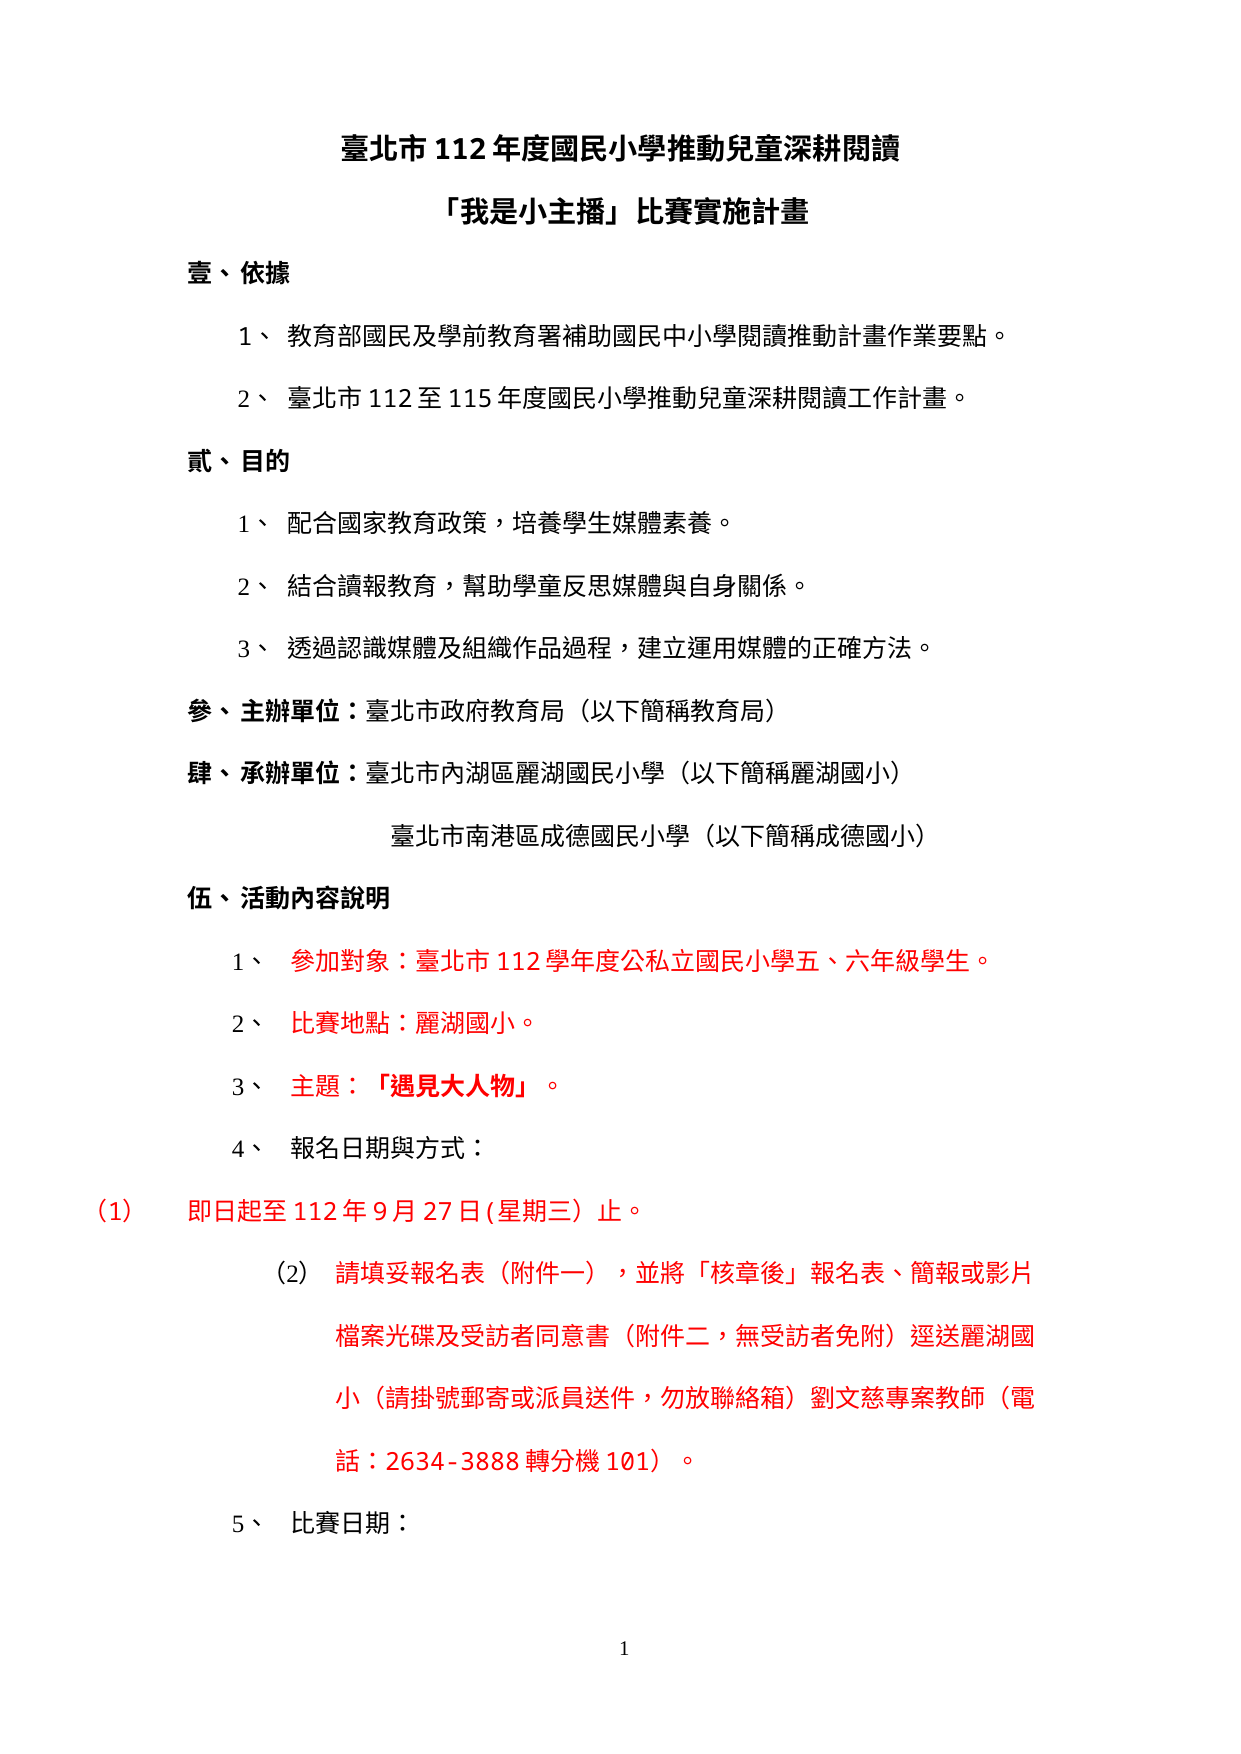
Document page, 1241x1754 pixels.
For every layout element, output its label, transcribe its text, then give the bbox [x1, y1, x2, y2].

list 承辦單位：臺北市內湖區麗湖國民小學（以下簡稱麗湖國小） [187, 730, 1053, 793]
list 教育部國民及學前教育署補助國民中小學閱讀推動計畫作業要點。 [237, 293, 1053, 355]
list 透過認識媒體及組織作品過程，建立運用媒體的正確方法。 [237, 605, 1053, 668]
list 主辦單位：臺北市政府教育局（以下簡稱教育局） [187, 668, 1053, 730]
text 臺北市南港區成德國民小學（以下簡稱成德國小） [240, 793, 1053, 855]
list 報名日期與方式： [232, 1105, 1053, 1168]
list 配合國家教育政策，培養學生媒體素養。 [237, 480, 1053, 543]
list 活動內容說明 [187, 855, 1053, 918]
list 臺北市112至115年度國民小學推動兒童深耕閱讀工作計畫。 [237, 355, 1053, 418]
list 比賽地點：麗湖國小。 [232, 980, 1053, 1043]
text 臺北市112年度國民小學推動兒童深耕閱讀 [187, 105, 1053, 168]
list 即日起至112年9月27日(星期三）止。 [83, 1168, 1053, 1230]
text 「我是小主播」比賽實施計畫 [187, 168, 1053, 230]
list 參加對象：臺北市112學年度公私立國民小學五、六年級學生。 [232, 918, 1053, 980]
list 主題：「遇見大人物」。 [232, 1043, 1053, 1105]
list 依據 [187, 230, 1053, 293]
list 請填妥報名表（附件一），並將「核章後」報名表、簡報或影片檔案光碟及受訪者同意書（附件二，無受訪者免附）逕送麗湖國小（請掛號郵寄或派員送件，勿放聯絡箱）劉文慈專案教師（電話：2634-3888轉分機101）。 [261, 1230, 1053, 1480]
list 目的 [187, 418, 1053, 480]
list 結合讀報教育，幫助學童反思媒體與自身關係。 [237, 543, 1053, 605]
list 比賽日期： [232, 1480, 1053, 1543]
